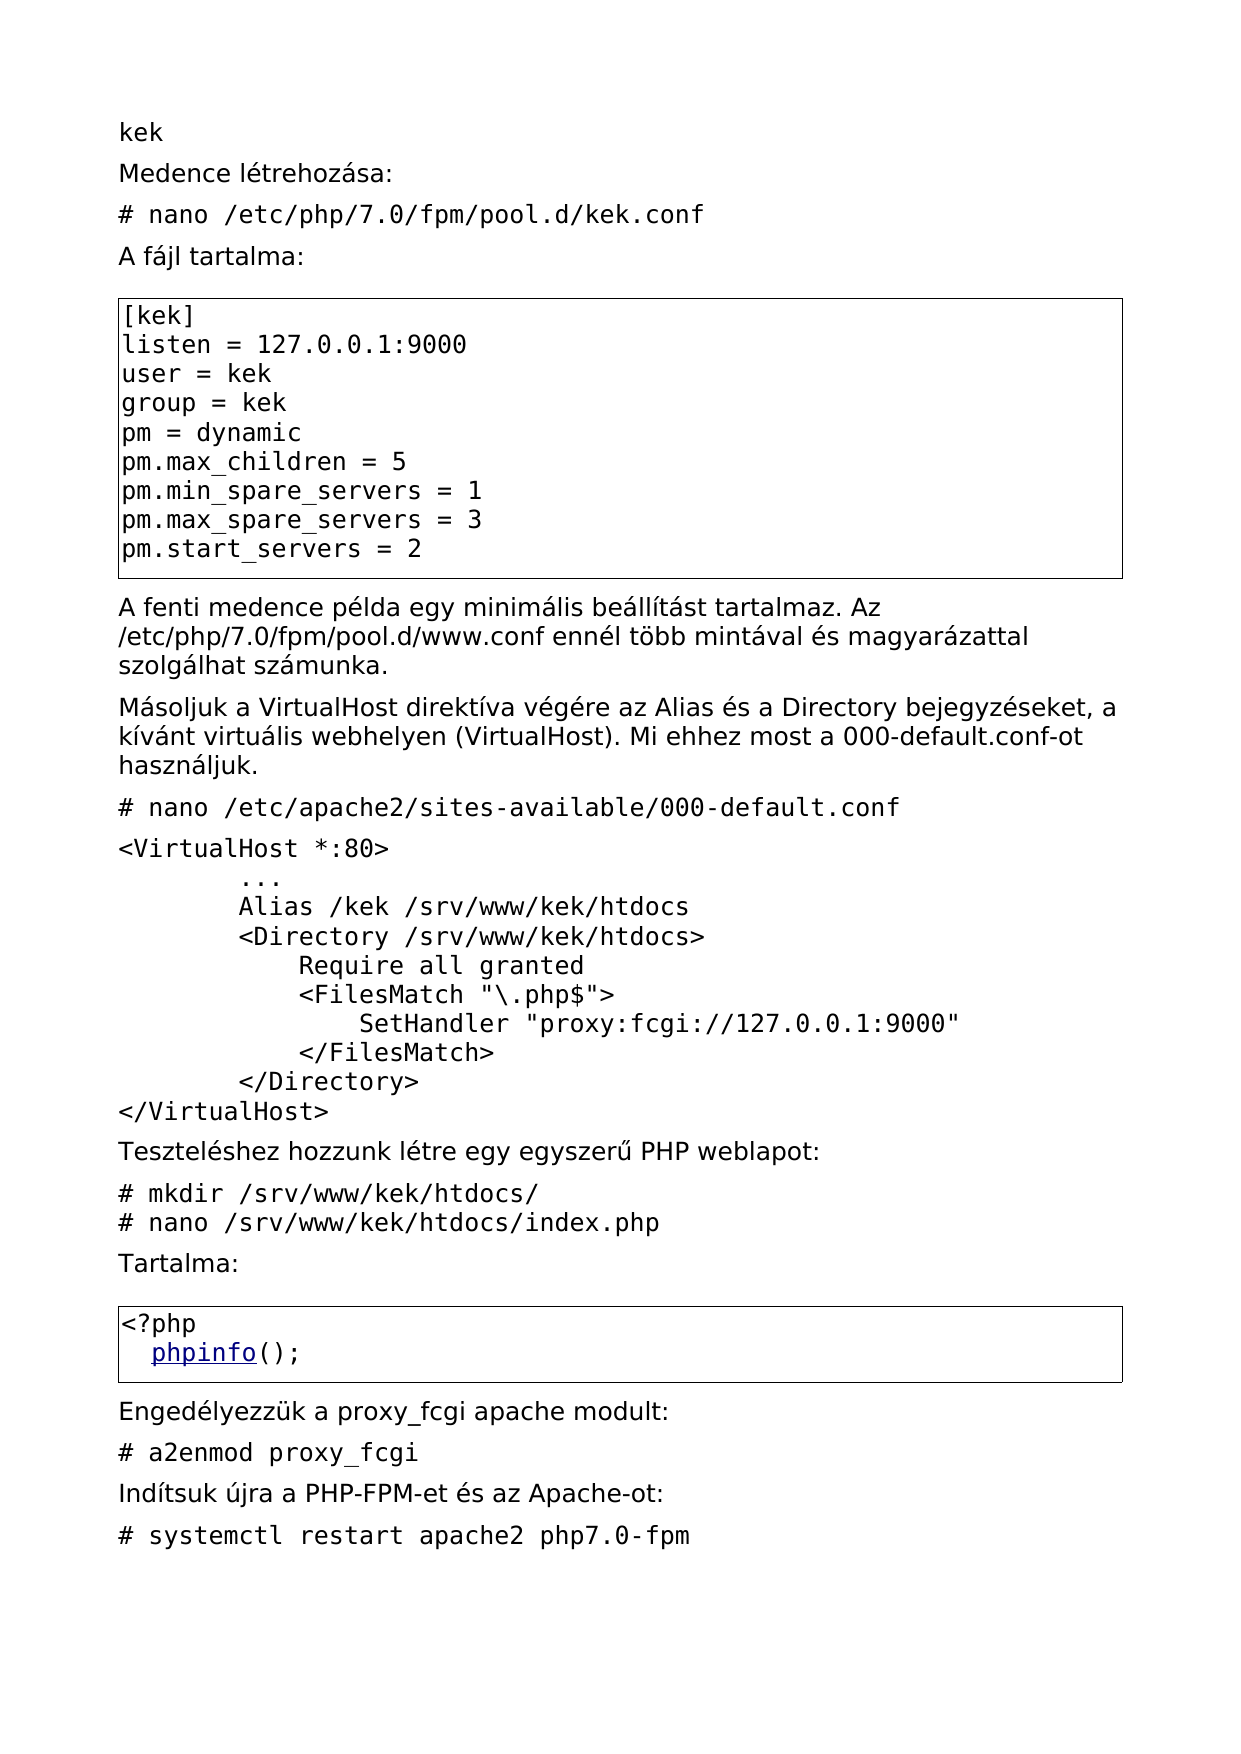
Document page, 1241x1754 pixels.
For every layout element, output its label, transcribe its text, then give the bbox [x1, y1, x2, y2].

text Indítsuk újra a PHP-FPM-et és az Apache-ot: [118, 1479, 1122, 1508]
table_header [kek] listen = 127.0.0.1:9000 user = kek group = kek pm = dynamic pm.max_children = 5 pm.min_spare_servers = 1 pm.max_spare_servers = 3 pm.start_servers = 2 [119, 299, 1122, 578]
text <VirtualHost *:80> ... Alias /kek /srv/www/kek/htdocs <Directory /srv/www/kek/htdocs> Require all granted <FilesMatch "\.php$"> SetHandler "proxy:fcgi://127.0.0.1:9000" </FilesMatch> </Directory> </VirtualHost> [118, 834, 1122, 1126]
text # nano /etc/php/7.0/fpm/pool.d/kek.conf [118, 201, 1122, 230]
text # systemctl restart apache2 php7.0-fpm [118, 1521, 1122, 1550]
text A fájl tartalma: [118, 242, 1122, 271]
text A fenti medence példa egy minimális beállítást tartalmaz. Az /etc/php/7.0/fpm/pool.d/www.conf ennél több mintával és magyarázattal szolgálhat számunka. [118, 593, 1122, 681]
text Engedélyezzük a proxy_fcgi apache modult: [118, 1397, 1122, 1426]
table_header <?php phpinfo(); [119, 1307, 1122, 1382]
text Medence létrehozása: [118, 159, 1122, 188]
text # nano /etc/apache2/sites-available/000-default.conf [118, 793, 1122, 822]
text Tartalma: [118, 1249, 1122, 1278]
text Másoljuk a VirtualHost direktíva végére az Alias és a Directory bejegyzéseket, a kívánt virtuális webhelyen (VirtualHost). Mi ehhez most a 000-default.conf-ot használjuk. [118, 693, 1122, 781]
text # a2enmod proxy_fcgi [118, 1438, 1122, 1468]
text # mkdir /srv/www/kek/htdocs/ # nano /srv/www/kek/htdocs/index.php [118, 1179, 1122, 1238]
text Teszteléshez hozzunk létre egy egyszerű PHP weblapot: [118, 1138, 1122, 1167]
text kek [118, 118, 1122, 147]
